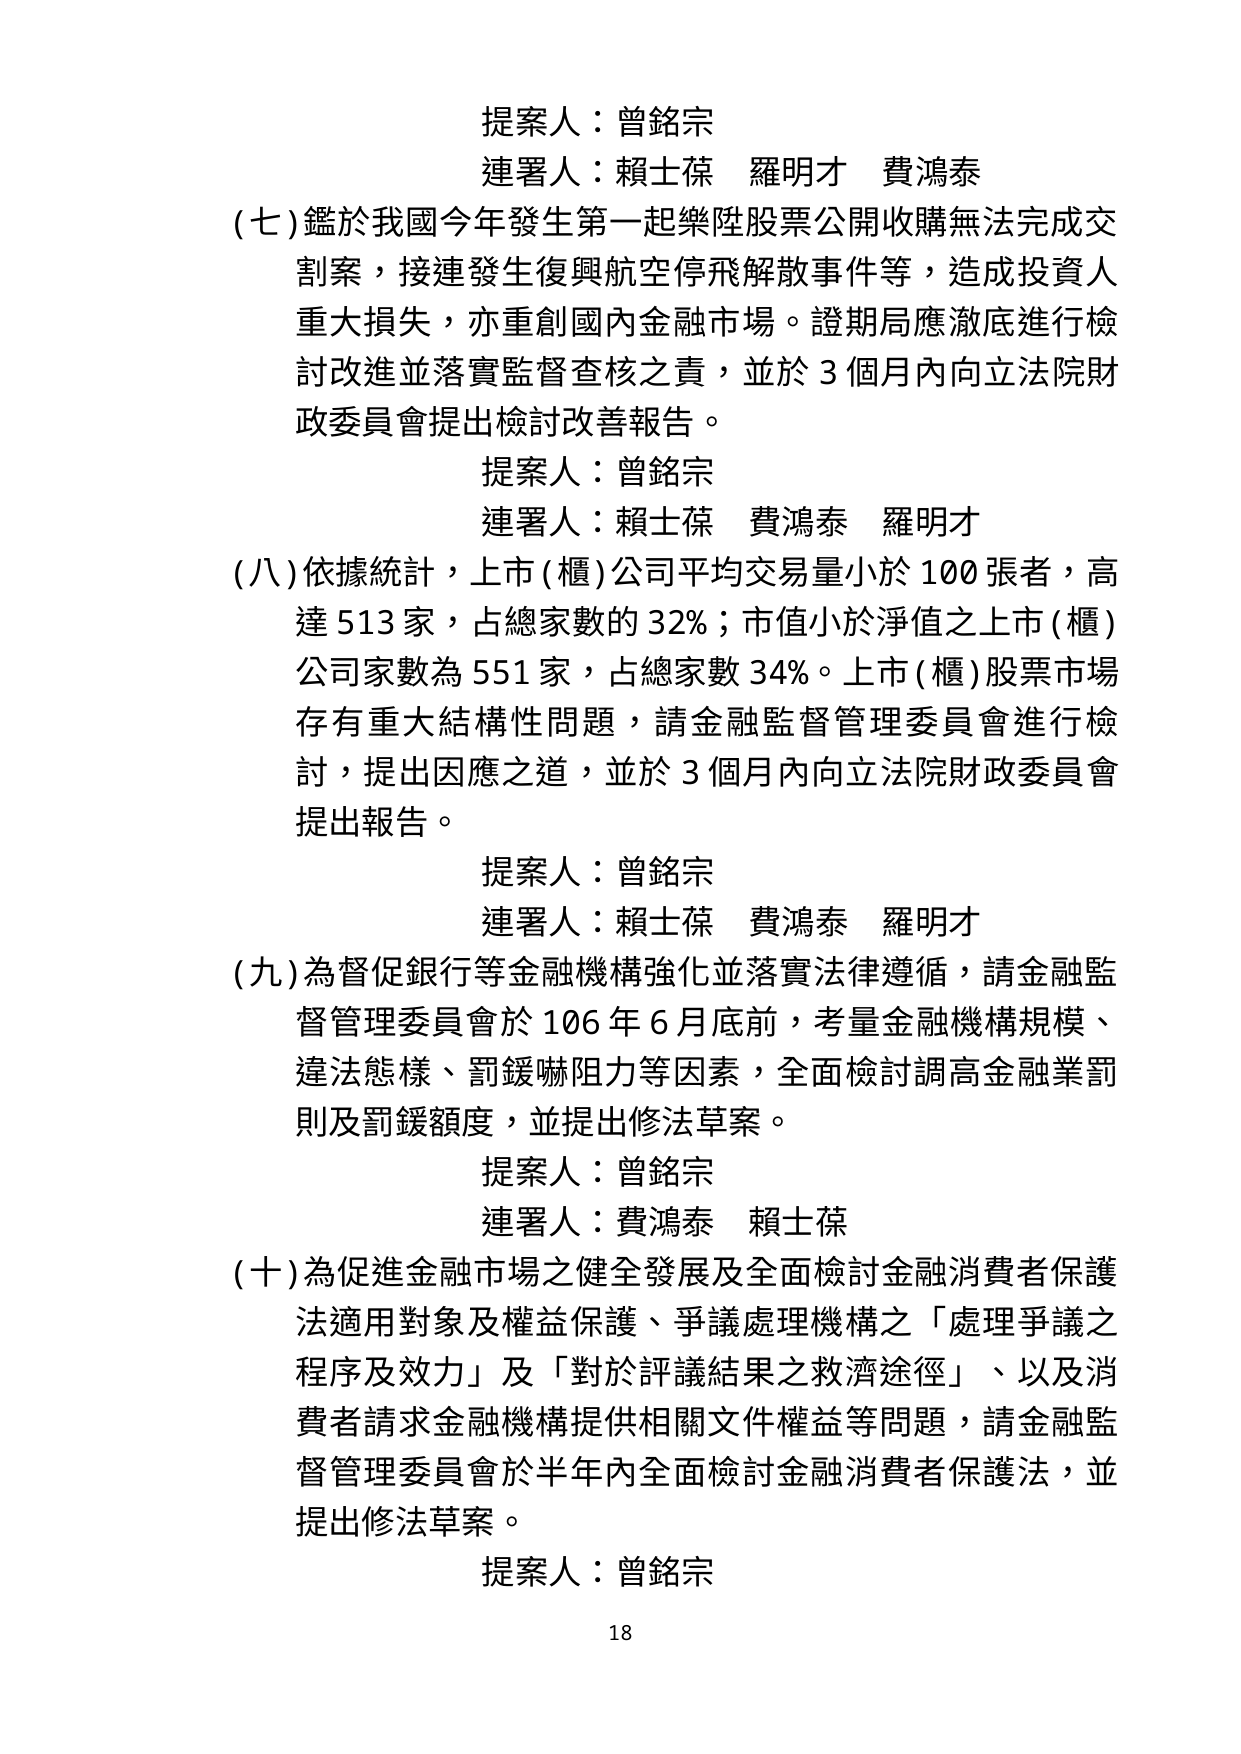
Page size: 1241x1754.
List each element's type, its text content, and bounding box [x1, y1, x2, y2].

text 連署人：費鴻泰 賴士葆 [482, 1194, 1120, 1244]
text (七)鑑於我國今年發生第一起樂陞股票公開收購無法完成交割案，接連發生復興航空停飛解散事件等，造成投資人重大損失，亦重創國內金融市場。證期局應澈底進行檢討改進並落實監督查核之責，並於3個月內向立法院財政委員會提出檢討改善報告。 [228, 194, 1120, 444]
text 連署人：賴士葆 費鴻泰 羅明才 [482, 494, 1120, 544]
text 連署人：賴士葆 羅明才 費鴻泰 [482, 144, 1120, 194]
text 提案人：曾銘宗 [482, 1544, 1120, 1594]
text (十)為促進金融市場之健全發展及全面檢討金融消費者保護法適用對象及權益保護、爭議處理機構之「處理爭議之程序及效力」及「對於評議結果之救濟途徑」、以及消費者請求金融機構提供相關文件權益等問題，請金融監督管理委員會於半年內全面檢討金融消費者保護法，並提出修法草案。 [228, 1244, 1120, 1544]
text 提案人：曾銘宗 [482, 444, 1120, 494]
text 連署人：賴士葆 費鴻泰 羅明才 [482, 894, 1120, 944]
text 提案人：曾銘宗 [482, 94, 1120, 144]
text (八)依據統計，上市(櫃)公司平均交易量小於100張者，高達513家，占總家數的32%；市值小於淨值之上市(櫃)公司家數為551家，占總家數34%。上市(櫃)股票市場存有重大結構性問題，請金融監督管理委員會進行檢討，提出因應之道，並於3個月內向立法院財政委員會提出報告。 [228, 544, 1120, 844]
text (九)為督促銀行等金融機構強化並落實法律遵循，請金融監督管理委員會於106年6月底前，考量金融機構規模、違法態樣、罰鍰嚇阻力等因素，全面檢討調高金融業罰則及罰鍰額度，並提出修法草案。 [228, 944, 1120, 1144]
text 提案人：曾銘宗 [482, 844, 1120, 894]
text 提案人：曾銘宗 [482, 1144, 1120, 1194]
